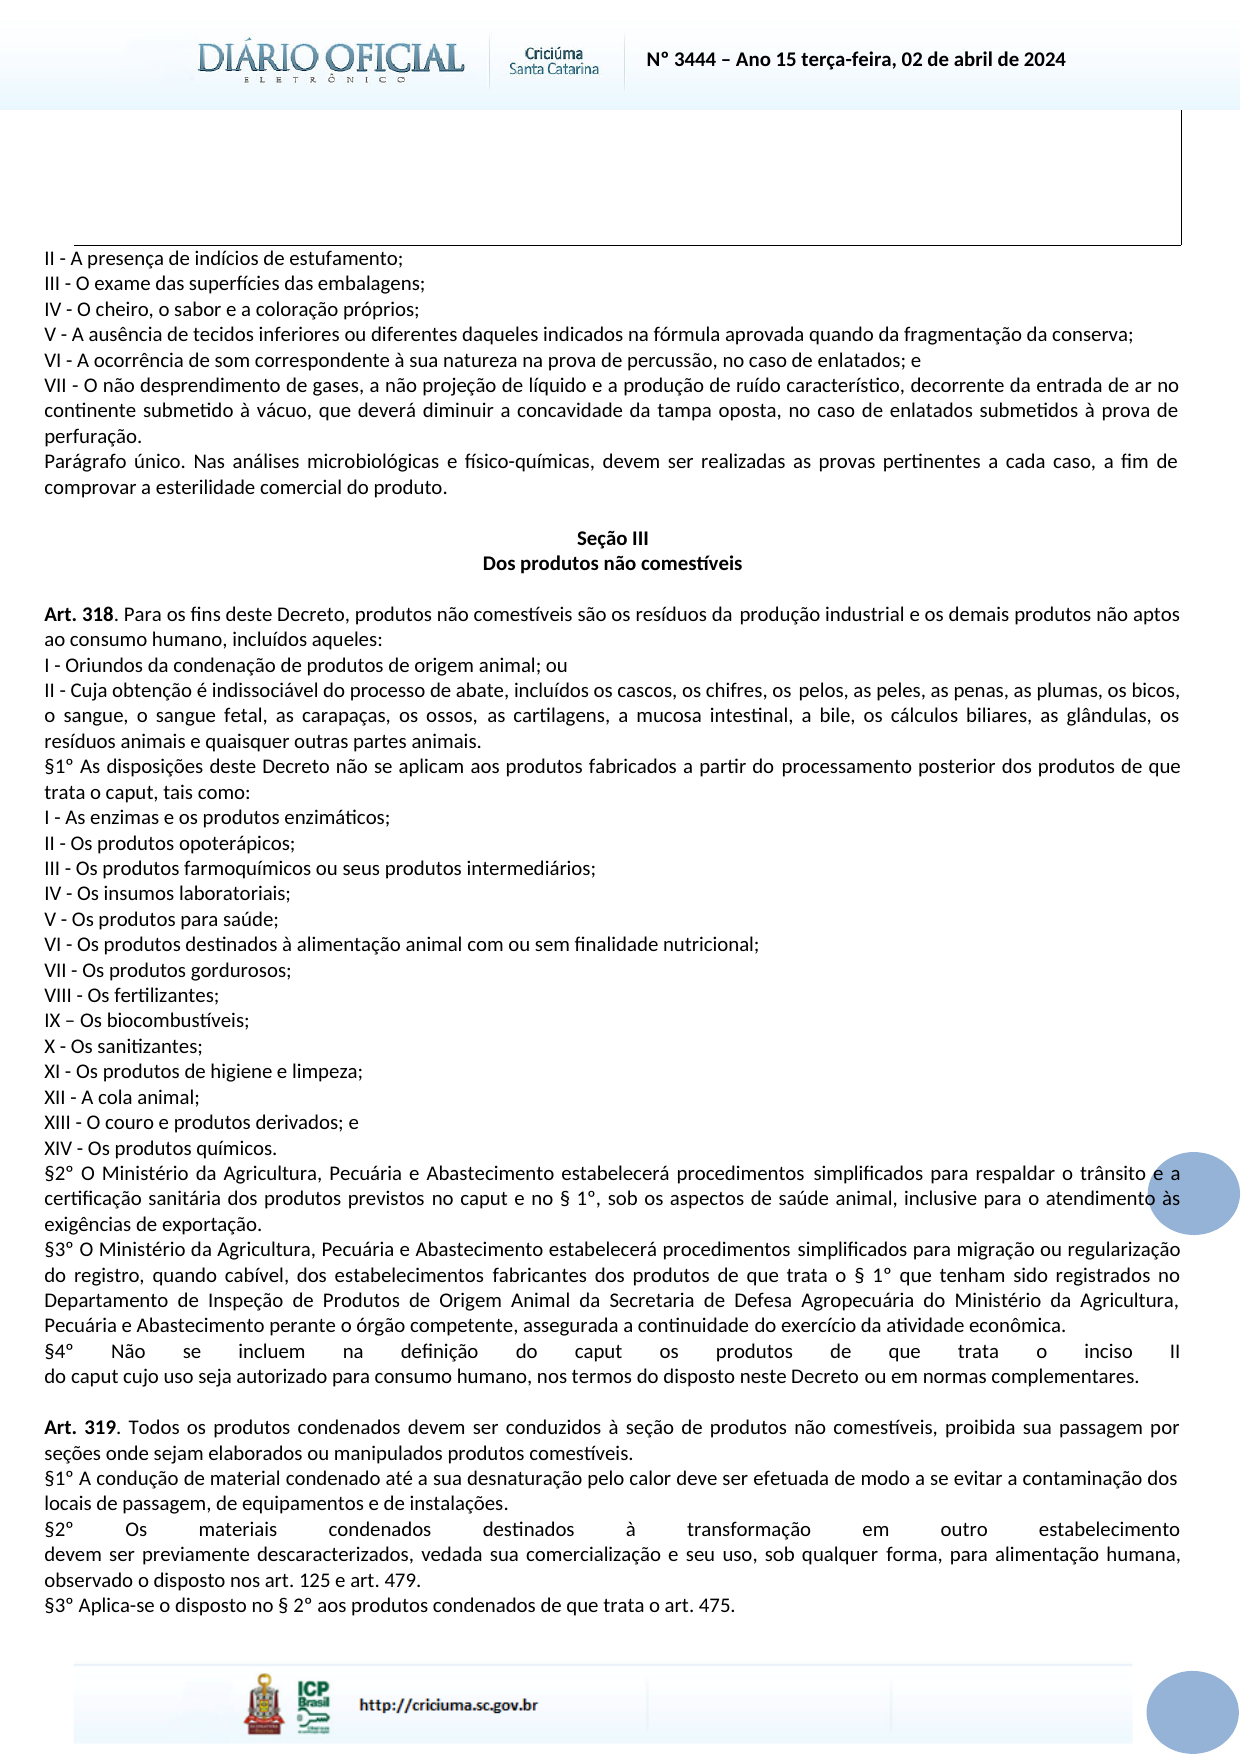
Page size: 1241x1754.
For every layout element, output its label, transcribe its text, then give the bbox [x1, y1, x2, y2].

text XII - A cola animal; [44, 1084, 1181, 1109]
text VII - Os produtos gordurosos; [44, 957, 1181, 982]
text IV - Os insumos laboratoriais; [44, 881, 1181, 906]
text XIII - O couro e produtos derivados; e [44, 1109, 1181, 1135]
text §1º As disposições deste Decreto não se aplicam aos produtos fabricados a partir do processamento posterior dos produtos de que trata o caput, tais como: [44, 753, 1181, 804]
text §1º A condução de material condenado até a sua desnaturação pelo calor deve ser efetuada de modo a se evitar a contaminação dos locais de passagem, de equipamentos e de instalações. [44, 1465, 1181, 1516]
text VI - A ocorrência de som correspondente à sua natureza na prova de percussão, no caso de enlatados; e [44, 347, 1181, 372]
text Parágrafo único. Nas análises microbiológicas e físico-químicas, devem ser realizadas as provas pertinentes a cada caso, a fim de comprovar a esterilidade comercial do produto. [44, 448, 1181, 499]
text §4º Não se incluem na definição do caput os produtos de que trata o inciso II do caput cujo uso seja autorizado para consumo humano, nos termos do disposto neste Decreto ou em normas complementares. [44, 1338, 1181, 1389]
text V - Os produtos para saúde; [44, 906, 1181, 931]
text I - Oriundos da condenação de produtos de origem animal; ou [44, 652, 1181, 677]
text II - Os produtos opoterápicos; [44, 830, 1181, 855]
text VIII - Os fertilizantes; [44, 982, 1181, 1008]
text I - As enzimas e os produtos enzimáticos; [44, 804, 1181, 830]
text III - Os produtos farmoquímicos ou seus produtos intermediários; [44, 855, 1181, 881]
text Seção III [44, 525, 1181, 550]
text IX – Os biocombustíveis; [44, 1008, 1181, 1033]
text VI - Os produtos destinados à alimentação animal com ou sem finalidade nutricional; [44, 931, 1181, 957]
text V - A ausência de tecidos inferiores ou diferentes daqueles indicados na fórmula aprovada quando da fragmentação da conserva; [44, 321, 1181, 347]
text XIV - Os produtos químicos. [44, 1135, 1181, 1160]
text §2º O Ministério da Agricultura, Pecuária e Abastecimento estabelecerá procedimentos simplificados para respaldar o trânsito e a certificação sanitária dos produtos previstos no caput e no § 1º, sob os aspectos de saúde animal, inclusive para o atendimento às exigências de exportação. [44, 1160, 1181, 1236]
text §3º O Ministério da Agricultura, Pecuária e Abastecimento estabelecerá procedimentos simplificados para migração ou regularização do registro, quando cabível, dos estabelecimentos fabricantes dos produtos de que trata o § 1º que tenham sido registrados no Departamento de Inspeção de Produtos de Origem Animal da Secretaria de Defesa Agropecuária do Ministério da Agricultura, Pecuária e Abastecimento perante o órgão competente, assegurada a continuidade do exercício da atividade econômica. [44, 1236, 1181, 1338]
text VII - O não desprendimento de gases, a não projeção de líquido e a produção de ruído característico, decorrente da entrada de ar no continente submetido à vácuo, que deverá diminuir a concavidade da tampa oposta, no caso de enlatados submetidos à prova de perfuração. [44, 372, 1181, 448]
text XI - Os produtos de higiene e limpeza; [44, 1058, 1181, 1084]
text III - O exame das superfícies das embalagens; [44, 271, 1181, 296]
text X - Os sanitizantes; [44, 1033, 1181, 1058]
text IV - O cheiro, o sabor e a coloração próprios; [44, 296, 1181, 321]
text Art. 318. Para os fins deste Decreto, produtos não comestíveis são os resíduos da produção industrial e os demais produtos não aptos ao consumo humano, incluídos aqueles: [44, 601, 1181, 652]
text Art. 319. Todos os produtos condenados devem ser conduzidos à seção de produtos não comestíveis, proibida sua passagem por seções onde sejam elaborados ou manipulados produtos comestíveis. [44, 1414, 1181, 1465]
text §3º Aplica-se o disposto no § 2º aos produtos condenados de que trata o art. 475. [44, 1592, 1181, 1618]
text II - Cuja obtenção é indissociável do processo de abate, incluídos os cascos, os chifres, os pelos, as peles, as penas, as plumas, os bicos, o sangue, o sangue fetal, as carapaças, os ossos, as cartilagens, a mucosa intestinal, a bile, os cálculos biliares, as glândulas, os resíduos animais e quaisquer outras partes animais. [44, 677, 1181, 753]
text §2º Os materiais condenados destinados à transformação em outro estabelecimento devem ser previamente descaracterizados, vedada sua comercialização e seu uso, sob qualquer forma, para alimentação humana, observado o disposto nos art. 125 e art. 479. [44, 1516, 1181, 1592]
text Dos produtos não comestíveis [44, 550, 1181, 576]
text II - A presença de indícios de estufamento; [44, 245, 1181, 271]
